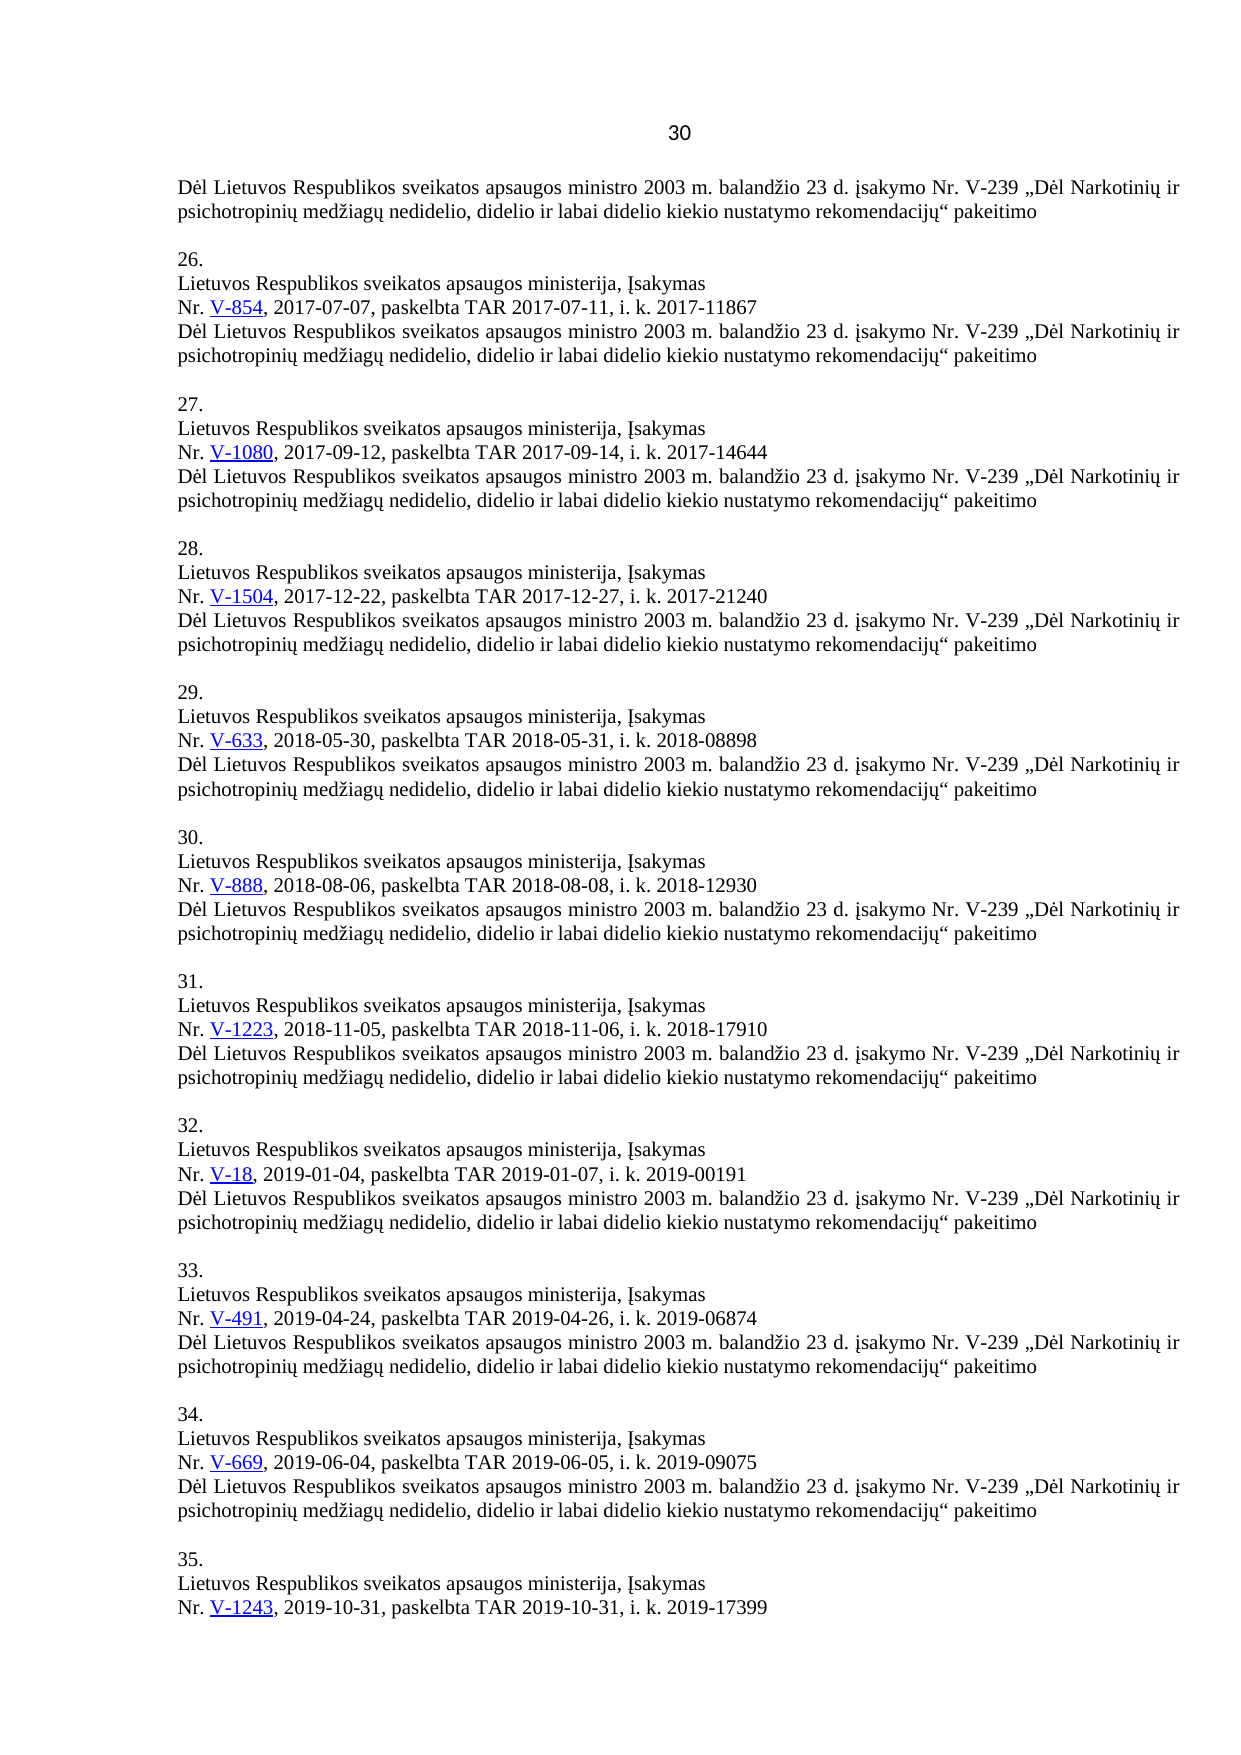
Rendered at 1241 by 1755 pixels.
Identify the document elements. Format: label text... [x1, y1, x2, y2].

text Lietuvos Respublikos sveikatos apsaugos ministerija, Įsakymas [177, 993, 1181, 1017]
text Nr. V-1223, 2018-11-05, paskelbta TAR 2018-11-06, i. k. 2018-17910 [177, 1017, 1181, 1041]
text 30. [177, 824, 1181, 849]
text Lietuvos Respublikos sveikatos apsaugos ministerija, Įsakymas [177, 1282, 1181, 1306]
text Lietuvos Respublikos sveikatos apsaugos ministerija, Įsakymas [177, 849, 1181, 873]
text 26. [177, 247, 1181, 271]
text Nr. V-491, 2019-04-24, paskelbta TAR 2019-04-26, i. k. 2019-06874 [177, 1306, 1181, 1330]
text Dėl Lietuvos Respublikos sveikatos apsaugos ministro 2003 m. balandžio 23 d. įsakymo Nr. V-239 „Dėl Narkotinių ir psichotropinių medžiagų nedidelio, didelio ir labai didelio kiekio nustatymo rekomendacijų“ pakeitimo [177, 1041, 1181, 1089]
text Dėl Lietuvos Respublikos sveikatos apsaugos ministro 2003 m. balandžio 23 d. įsakymo Nr. V-239 „Dėl Narkotinių ir psichotropinių medžiagų nedidelio, didelio ir labai didelio kiekio nustatymo rekomendacijų“ pakeitimo [177, 319, 1181, 367]
text Lietuvos Respublikos sveikatos apsaugos ministerija, Įsakymas [177, 416, 1181, 439]
text 32. [177, 1113, 1181, 1137]
text Lietuvos Respublikos sveikatos apsaugos ministerija, Įsakymas [177, 1137, 1181, 1161]
text 33. [177, 1258, 1181, 1282]
text Nr. V-854, 2017-07-07, paskelbta TAR 2017-07-11, i. k. 2017-11867 [177, 295, 1181, 319]
text 27. [177, 391, 1181, 416]
text Nr. V-1504, 2017-12-22, paskelbta TAR 2017-12-27, i. k. 2017-21240 [177, 584, 1181, 608]
text Nr. V-633, 2018-05-30, paskelbta TAR 2018-05-31, i. k. 2018-08898 [177, 728, 1181, 752]
text 28. [177, 536, 1181, 560]
text 29. [177, 680, 1181, 704]
text Dėl Lietuvos Respublikos sveikatos apsaugos ministro 2003 m. balandžio 23 d. įsakymo Nr. V-239 „Dėl Narkotinių ir psichotropinių medžiagų nedidelio, didelio ir labai didelio kiekio nustatymo rekomendacijų“ pakeitimo [177, 1474, 1181, 1522]
text Nr. V-1080, 2017-09-12, paskelbta TAR 2017-09-14, i. k. 2017-14644 [177, 439, 1181, 464]
text Lietuvos Respublikos sveikatos apsaugos ministerija, Įsakymas [177, 271, 1181, 295]
text Dėl Lietuvos Respublikos sveikatos apsaugos ministro 2003 m. balandžio 23 d. įsakymo Nr. V-239 „Dėl Narkotinių ir psichotropinių medžiagų nedidelio, didelio ir labai didelio kiekio nustatymo rekomendacijų“ pakeitimo [177, 1186, 1181, 1234]
text Dėl Lietuvos Respublikos sveikatos apsaugos ministro 2003 m. balandžio 23 d. įsakymo Nr. V-239 „Dėl Narkotinių ir psichotropinių medžiagų nedidelio, didelio ir labai didelio kiekio nustatymo rekomendacijų“ pakeitimo [177, 1330, 1181, 1378]
text Lietuvos Respublikos sveikatos apsaugos ministerija, Įsakymas [177, 1426, 1181, 1450]
text Lietuvos Respublikos sveikatos apsaugos ministerija, Įsakymas [177, 560, 1181, 584]
text Dėl Lietuvos Respublikos sveikatos apsaugos ministro 2003 m. balandžio 23 d. įsakymo Nr. V-239 „Dėl Narkotinių ir psichotropinių medžiagų nedidelio, didelio ir labai didelio kiekio nustatymo rekomendacijų“ pakeitimo [177, 752, 1181, 801]
text 31. [177, 969, 1181, 993]
text Dėl Lietuvos Respublikos sveikatos apsaugos ministro 2003 m. balandžio 23 d. įsakymo Nr. V-239 „Dėl Narkotinių ir psichotropinių medžiagų nedidelio, didelio ir labai didelio kiekio nustatymo rekomendacijų“ pakeitimo [177, 464, 1181, 512]
text Dėl Lietuvos Respublikos sveikatos apsaugos ministro 2003 m. balandžio 23 d. įsakymo Nr. V-239 „Dėl Narkotinių ir psichotropinių medžiagų nedidelio, didelio ir labai didelio kiekio nustatymo rekomendacijų“ pakeitimo [177, 175, 1181, 223]
text Lietuvos Respublikos sveikatos apsaugos ministerija, Įsakymas [177, 1571, 1181, 1594]
text Lietuvos Respublikos sveikatos apsaugos ministerija, Įsakymas [177, 704, 1181, 728]
text Nr. V-1243, 2019-10-31, paskelbta TAR 2019-10-31, i. k. 2019-17399 [177, 1594, 1181, 1619]
text Nr. V-18, 2019-01-04, paskelbta TAR 2019-01-07, i. k. 2019-00191 [177, 1161, 1181, 1186]
text Nr. V-669, 2019-06-04, paskelbta TAR 2019-06-05, i. k. 2019-09075 [177, 1450, 1181, 1474]
text Dėl Lietuvos Respublikos sveikatos apsaugos ministro 2003 m. balandžio 23 d. įsakymo Nr. V-239 „Dėl Narkotinių ir psichotropinių medžiagų nedidelio, didelio ir labai didelio kiekio nustatymo rekomendacijų“ pakeitimo [177, 608, 1181, 656]
text Nr. V-888, 2018-08-06, paskelbta TAR 2018-08-08, i. k. 2018-12930 [177, 873, 1181, 897]
text Dėl Lietuvos Respublikos sveikatos apsaugos ministro 2003 m. balandžio 23 d. įsakymo Nr. V-239 „Dėl Narkotinių ir psichotropinių medžiagų nedidelio, didelio ir labai didelio kiekio nustatymo rekomendacijų“ pakeitimo [177, 897, 1181, 945]
text 34. [177, 1402, 1181, 1426]
text 35. [177, 1546, 1181, 1571]
